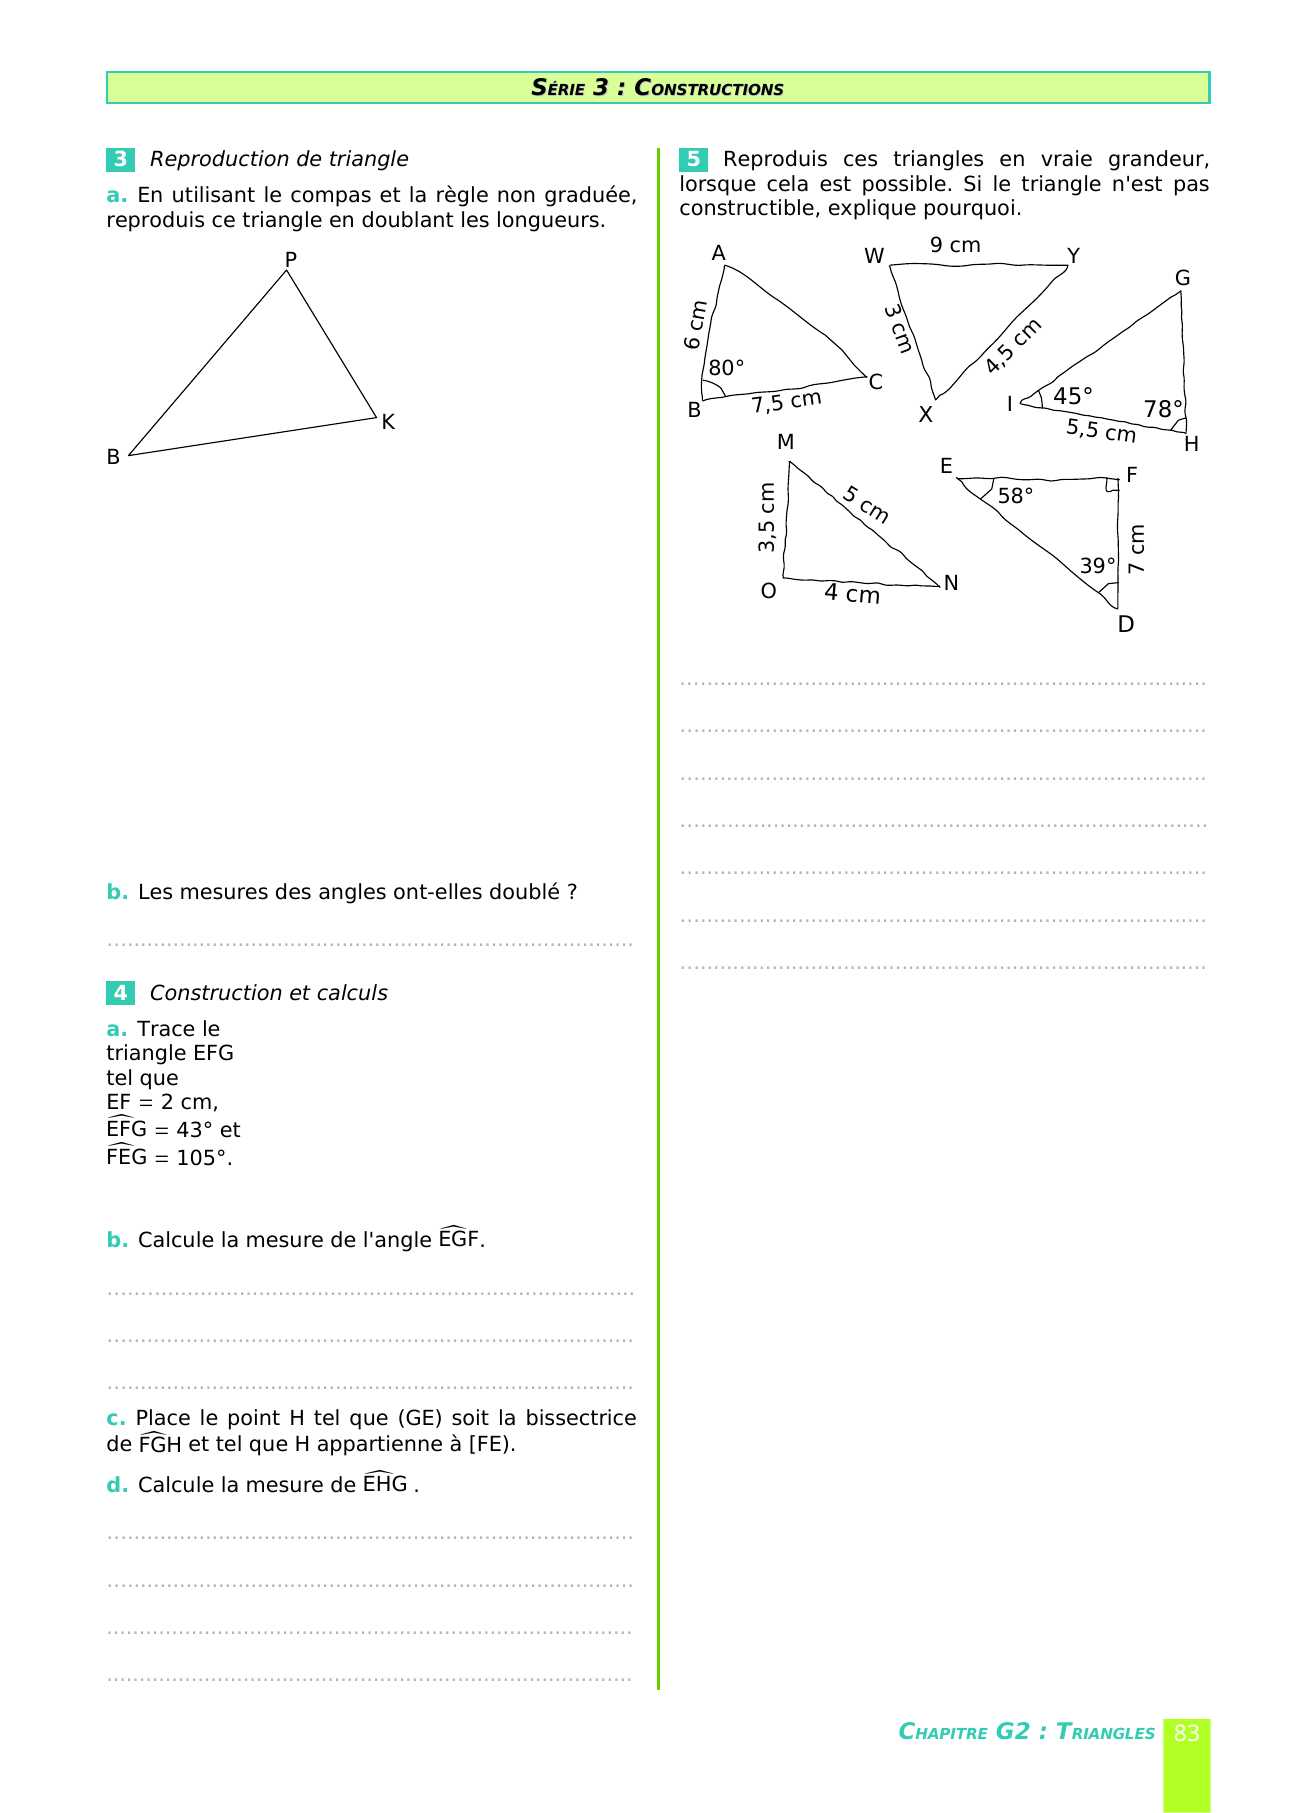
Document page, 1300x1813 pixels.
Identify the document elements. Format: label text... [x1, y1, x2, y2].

list Place le point H tel que (GE) soit la bissectrice deet tel que H appartienne à [FE). [106, 1406, 638, 1458]
list Reproduis ces triangles en vraie grandeur, lorsque cela est possible. Si le triangle n'est pas constructible, explique pourquoi. [679, 148, 1211, 220]
list ….............................................................................. [679, 927, 1211, 974]
list …..….........................................................................…..............................................................................….............................................................................. [679, 785, 1211, 927]
list Calcule la mesure de. [106, 1469, 638, 1497]
list Trace le triangle EFG tel que EF = 2 cm, = 43° et = 105°. [106, 1017, 638, 1170]
list Reproduction de triangle [135, 148, 638, 172]
list …..............................................................................…................................................................................................................................................................................................................................................ [106, 1497, 638, 1687]
list Les mesures des angles ont-elles doublé ? [106, 880, 638, 904]
list Calcule la mesure de l'angle. [106, 1224, 638, 1253]
list …..….........................................................................…..............................................................................….............................................................................. [106, 1253, 638, 1394]
list En utilisant le compas et la règle non graduée, reproduis ce triangle en doublant les longueurs. [106, 184, 638, 232]
list ….............................................................................. [106, 904, 638, 952]
list Construction et calculs [135, 981, 638, 1005]
list .….............................................................................…..............................................................................….............................................................................. [679, 643, 1211, 785]
